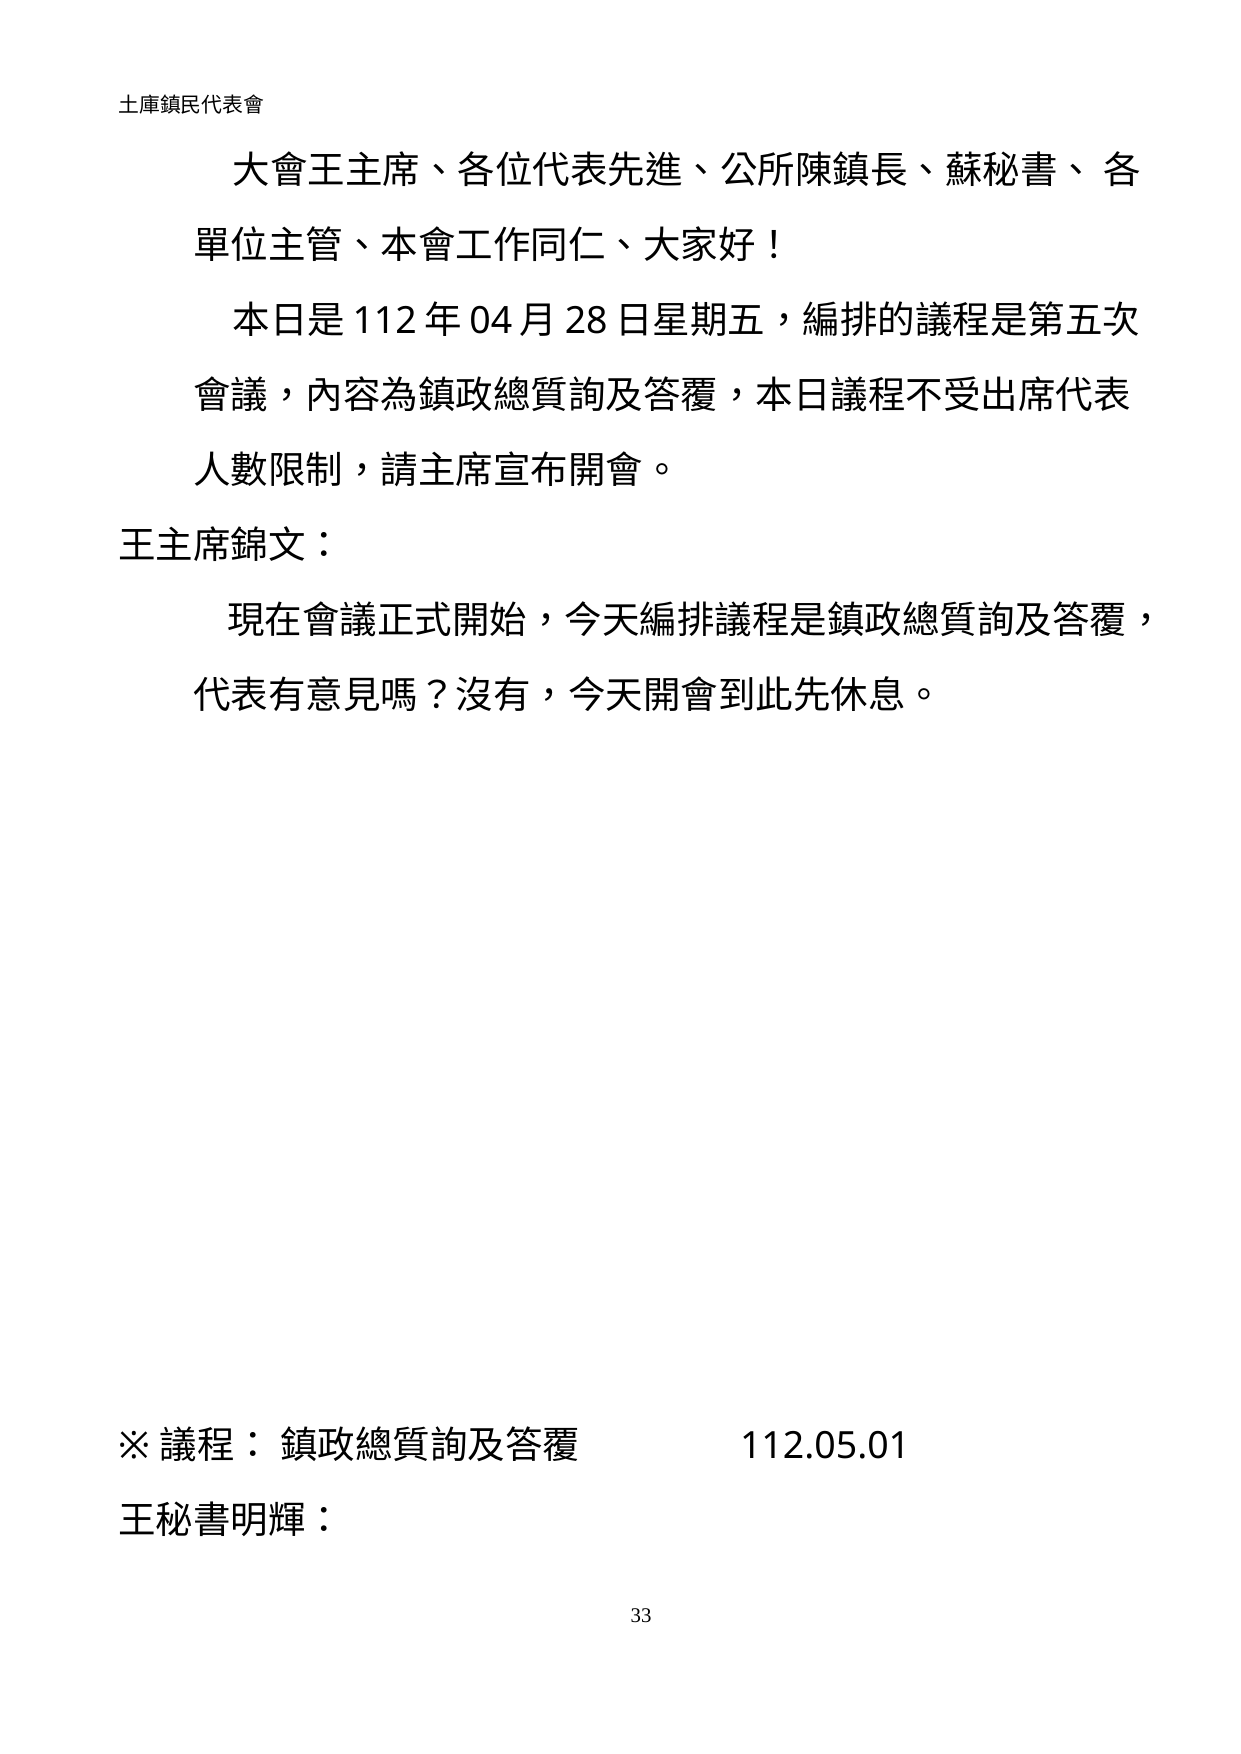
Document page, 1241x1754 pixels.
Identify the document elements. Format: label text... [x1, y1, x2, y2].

text 現在會議正式開始，今天編排議程是鎮政總質詢及答覆，代表有意見嗎？沒有，今天開會到此先休息。 [193, 579, 1163, 729]
text 王秘書明輝： [118, 1479, 1163, 1554]
text 大會王主席、各位代表先進、公所陳鎮長、蘇秘書、 各單位主管、本會工作同仁、大家好！ [193, 129, 1163, 279]
text 本日是112年04月28日星期五，編排的議程是第五次會議，內容為鎮政總質詢及答覆，本日議程不受出席代表人數限制，請主席宣布開會。 [193, 279, 1163, 504]
text ※ 議程： 鎮政總質詢及答覆 112.05.01 [118, 1404, 1163, 1479]
text 王主席錦文： [118, 504, 1163, 579]
